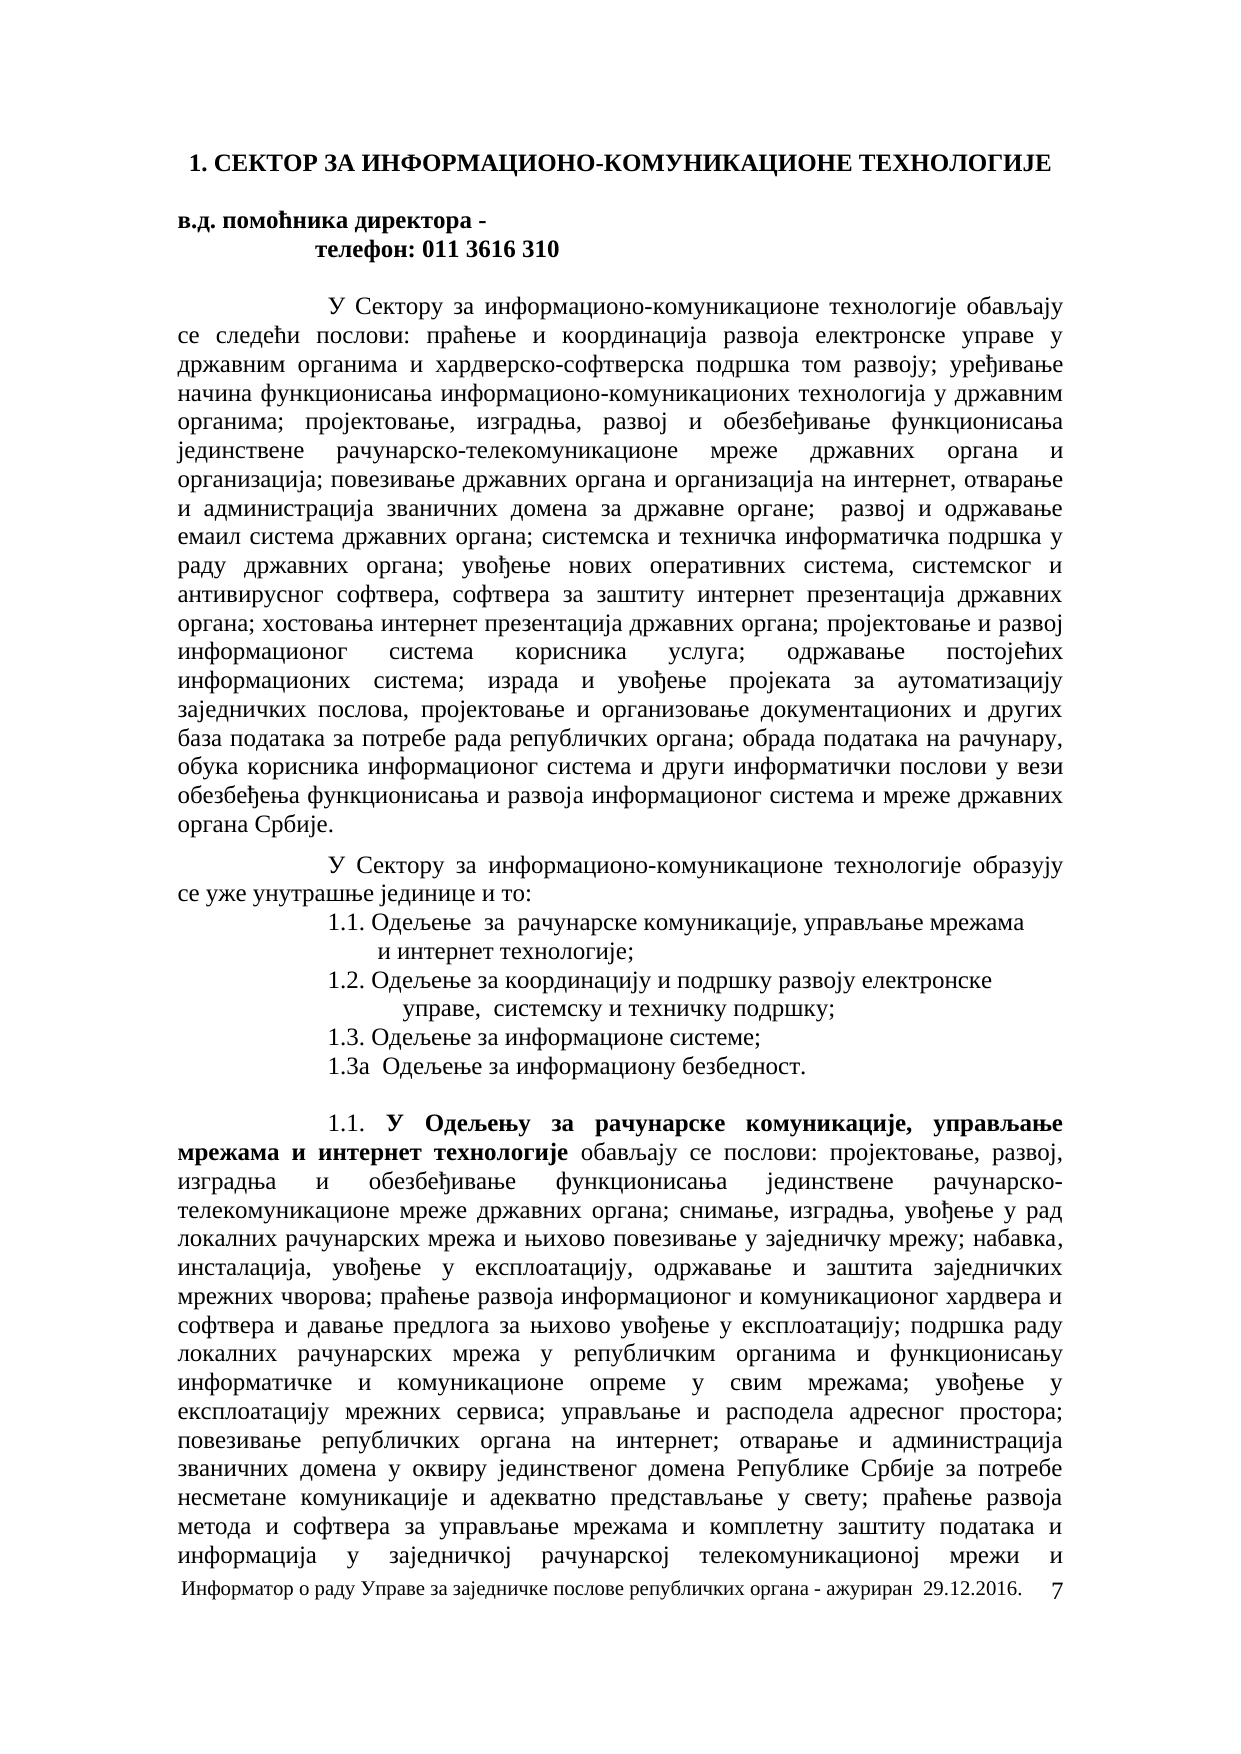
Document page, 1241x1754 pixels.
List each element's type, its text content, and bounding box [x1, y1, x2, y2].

text 1.3a Одељење за информациону безбедност. [177, 1051, 1063, 1080]
text У Сектору за информационо-комуникационе технологије образују се уже унутрашње јединице и то: [177, 850, 1063, 907]
text 1. СЕКТОР ЗА ИНФОРМАЦИОНО-КОМУНИКАЦИОНЕ ТЕХНОЛОГИЈЕ [177, 148, 1063, 176]
text 1.1. Одељење за рачунарске комуникације, управљање мрежама [177, 907, 1063, 936]
text телефон: 011 3616 310 [177, 234, 1063, 263]
text 1.3. Одељење за информационе системе; [327, 1022, 1063, 1051]
text 1.1. У Одељењу за рачунарске комуникације, управљање мрежама и интернет технологије обављају се послови: пројектовање, развој, изградња и обезбеђивање функционисања јединствене рачунарско-телекомуникационе мреже државних органа; снимање, изградња, увођење у рад локалних рачунарских мрежа и њихово повезивање у заједничку мрежу; набавка, инсталација, увођење у експлоатацију, одржавање и заштита заједничких мрежних чворова; праћење развоја информационог и комуникационог хардвера и софтвера и давање предлога за њихово увођење у експлоатацију; подршка раду локалних рачунарских мрежа у републичким органима и функционисању информатичке и комуникационе опреме у свим мрежама; увођење у експлоатацију мрежних сервиса; управљање и расподела адресног простора; повезивање републичких органа на интернет; отварање и администрација званичних домена у оквиру јединственог домена Републике Србије за потребе несметане комуникације и адекватно представљање у свету; праћење развоја метода и софтвера за управљање мрежама и комплетну заштиту података и информација у заједничкој рачунарској телекомуникационој мрежи и [177, 1108, 1063, 1568]
text У Сектору за информационо-комуникационе технологије обављају се следећи послови: праћење и координација развоја електронске управе у државним органима и хардверско-софтверска подршка том развоју; уређивање начина функционисања информационо-комуникационих технологија у државним органима; пројектовање, изградња, развој и обезбеђивање функционисања јединствене рачунарско-телекомуникационе мреже државних органа и организација; повезивање државних органа и организација на интернет, отварање и администрација званичних домена за државне органе; развој и одржавање емаил система државних органа; системска и техничка информатичка подршка у раду државних органа; увођење нових оперативних система, системског и антивирусног софтвера, софтвера за заштиту интернет презентација државних органа; хостовања интернет презентација државних органа; пројектовање и развој информационог система корисника услуга; одржавање постојећих информационих система; израда и увођење пројеката за аутоматизацију заједничких послова, пројектовање и организовање документационих и других база података за потребе рада републичких органа; обрада података на рачунару, обука корисника информационог система и други информатички послови у вези обезбеђења функционисања и развоја информационог система и мреже државних органа Србије. [177, 291, 1063, 838]
text 1.2. Одељење за координацију и подршку развоју електронске управе, системску и техничку подршку; [327, 965, 1063, 1022]
text и интернет технологије; [177, 936, 1063, 965]
text в.д. помоћника директора - [177, 205, 1063, 234]
